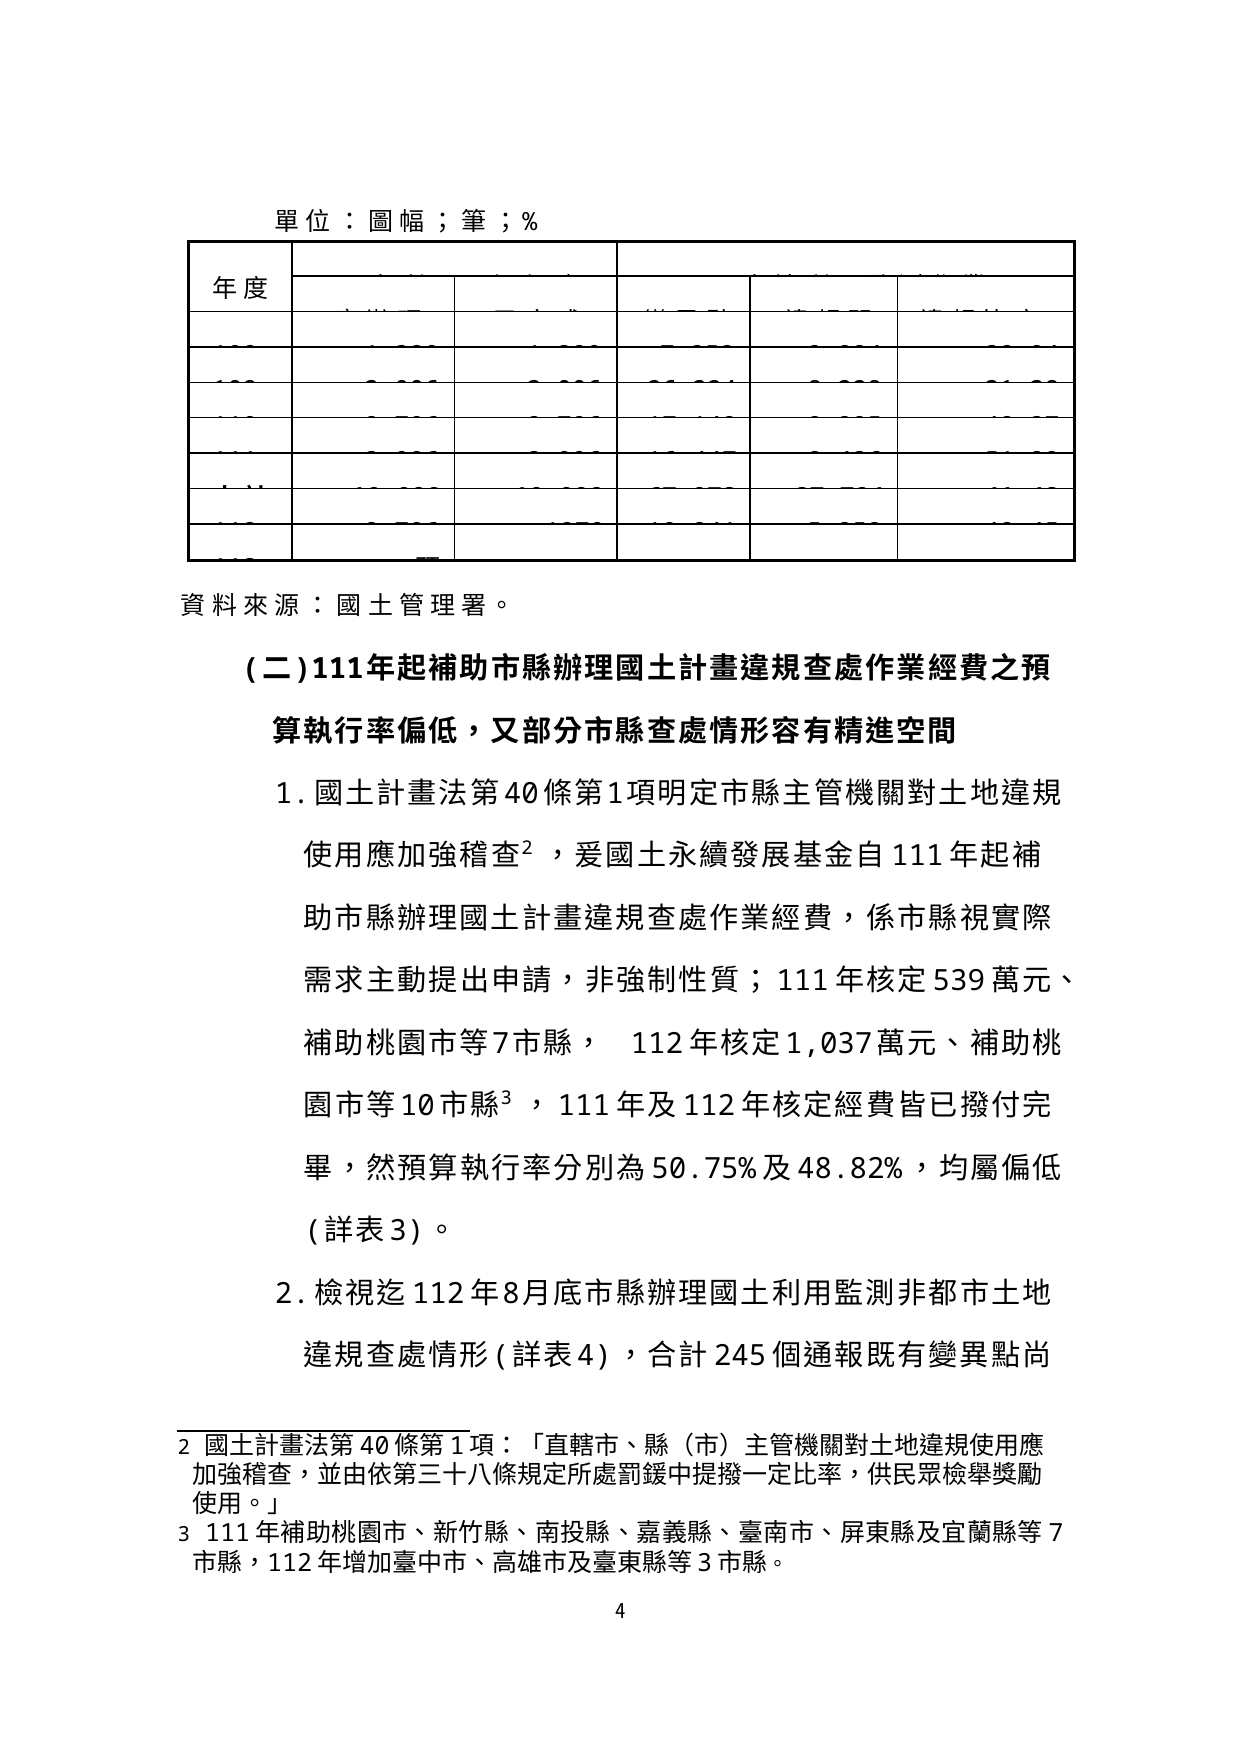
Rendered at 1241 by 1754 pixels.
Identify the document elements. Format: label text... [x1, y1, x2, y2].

table_cell 5,252 [751, 489, 897, 523]
text 111年補助桃園市、新竹縣、南投縣、嘉義縣、臺南市、屏東縣及宜蘭縣等7市縣，112年增加臺中市、高雄市及臺東縣等3市縣。 [177, 1518, 1063, 1577]
table_cell 3,006 [293, 348, 454, 381]
table_cell 48.45 [898, 489, 1073, 523]
table_cell (預計)2,966 [293, 525, 454, 558]
text 2.檢視迄112年8月底市縣辦理國土利用監測非都市土地違規查處情形(詳表4)，合計245個通報既有變異點尚未查察，及5,768個既有變異點之查察尚未辦結；其中累計既有變異點未辦結排名居首之雲林縣、排名第4之彰化縣等未經回報與未辦結之變異點為數不少，然未申請補助辦理國土計畫違規查處作業經費，容有精進空間。 [266, 1249, 1063, 1374]
table_cell 8,229 [751, 348, 897, 381]
table_cell 2,706 [293, 489, 454, 523]
table_cell - [898, 525, 1073, 558]
table_cell 1,380 [455, 312, 616, 346]
table_cell 1,380 [293, 312, 454, 346]
table_cell 已完成 [455, 277, 616, 311]
table_cell 38.94 [898, 312, 1073, 346]
table_cell 16,447 [618, 418, 749, 452]
table_cell 112年 [190, 489, 291, 523]
table_cell - [751, 525, 897, 558]
table_cell 111年 [190, 418, 291, 452]
table_header 國土利用現況調查 [293, 243, 616, 275]
table_cell 109年 [190, 348, 291, 381]
table_cell 10,098 [293, 454, 454, 488]
table_cell 小計 [190, 454, 291, 488]
text 國土計畫法第40條第1項：「直轄市、縣（市）主管機關對土地違規使用應加強稽查，並由依第三十八條規定所處罰鍰中提撥一定比率，供民眾檢舉獎勵使用。」 [177, 1431, 1063, 1518]
text 單位：圖幅；筆；% [177, 177, 1063, 240]
table_cell 變異點A [618, 277, 749, 311]
table_cell 48.37 [898, 383, 1073, 417]
table_cell 8,295 [751, 383, 897, 417]
table_cell 3,006 [293, 418, 454, 452]
table_cell 108年 [190, 312, 291, 346]
table_cell 2,706 [455, 383, 616, 417]
table_header 土地利用監測作業 [618, 243, 1073, 275]
table_cell 3,006 [455, 348, 616, 381]
table_cell 2,706 [293, 383, 454, 417]
table_cell 2,824 [751, 312, 897, 346]
table_cell 31.38 [898, 348, 1073, 381]
table_header 年度 [190, 243, 291, 311]
table_cell 應辦理 [293, 277, 454, 311]
text 1.國土計畫法第40條第1項明定市縣主管機關對土地違規使用應加強稽查，爰國土永續發展基金自111年起補助市縣辦理國土計畫違規查處作業經費，係市縣視實際需求主動提出申請，非強制性質；111年核定539萬元、補助桃園市等7市縣， 112年核定1,037萬元、補助桃園市等10市縣，111年及112年核定經費皆已撥付完畢，然預算執行率分別為50.75%及48.82%，均屬偏低(詳表3)。 [266, 749, 1063, 1249]
table_cell 17,149 [618, 383, 749, 417]
table_cell 41.42 [898, 454, 1073, 488]
table_cell 27,784 [751, 454, 897, 488]
table_cell - [455, 525, 616, 558]
table_cell 違規開發B [751, 277, 897, 311]
table_cell 51.29 [898, 418, 1073, 452]
table_cell 3,006 [455, 418, 616, 452]
table_cell 113年 [190, 525, 291, 558]
table_cell 26,224 [618, 348, 749, 381]
table_cell 違規比率B/A [898, 277, 1073, 311]
table_cell - [618, 525, 749, 558]
table_cell 1970 [455, 489, 616, 523]
table_cell 10,098 [455, 454, 616, 488]
text (二)111年起補助市縣辦理國土計畫違規查處作業經費之預算執行率偏低，又部分市縣查處情形容有精進空間 [236, 624, 1063, 749]
table_cell 8,436 [751, 418, 897, 452]
table_cell 110年 [190, 383, 291, 417]
table_cell 67,072 [618, 454, 749, 488]
text 資料來源：國土管理署。 [177, 562, 1078, 624]
table_cell 10,841 [618, 489, 749, 523]
table_cell 7,252 [618, 312, 749, 346]
